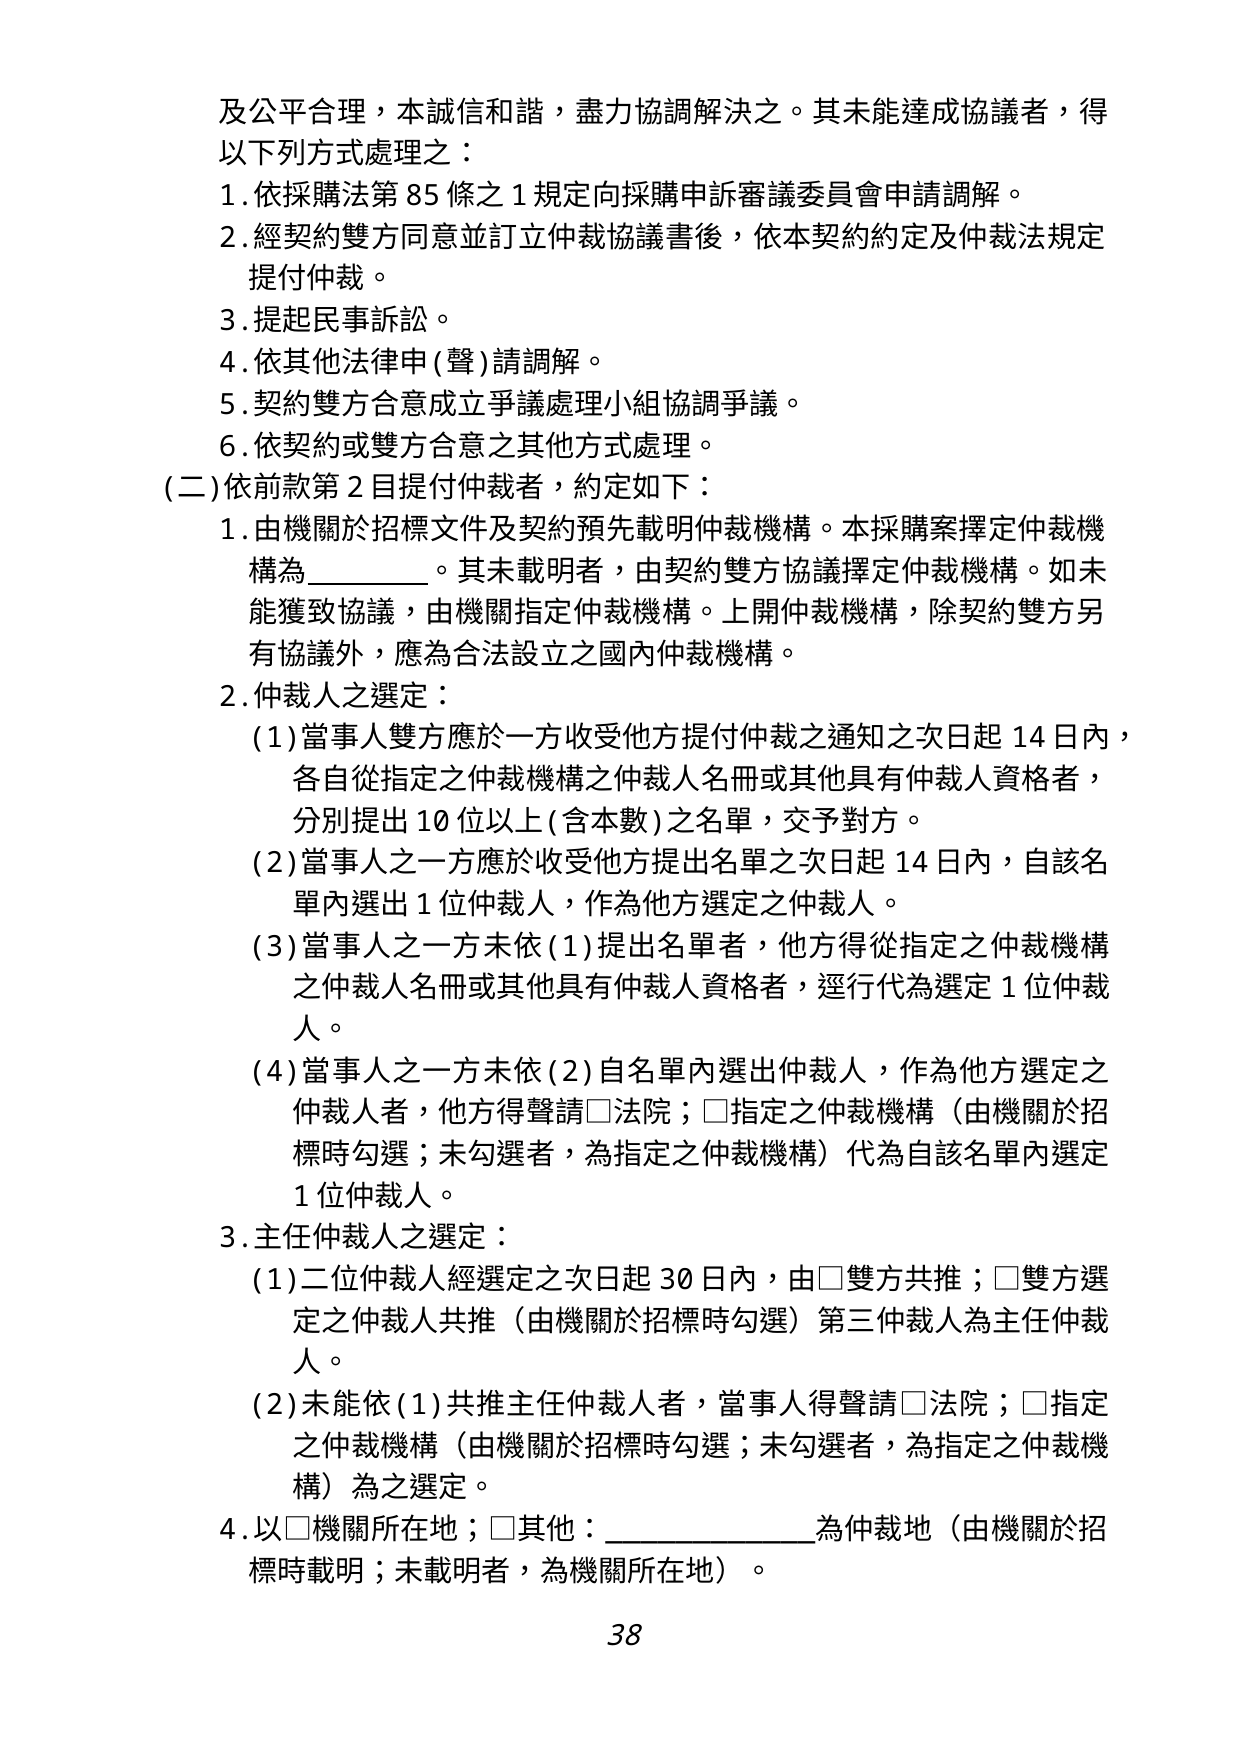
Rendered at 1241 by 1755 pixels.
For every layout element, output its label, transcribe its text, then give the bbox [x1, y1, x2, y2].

text 1.依採購法第85條之1規定向採購申訴審議委員會申請調解。 [218, 172, 1108, 214]
text (4)當事人之一方未依(2)自名單內選出仲裁人，作為他方選定之仲裁人者，他方得聲請□法院；□指定之仲裁機構（由機關於招標時勾選；未勾選者，為指定之仲裁機構）代為自該名單內選定1位仲裁人。 [248, 1048, 1110, 1214]
text 及公平合理，本誠信和諧，盡力協調解決之。其未能達成協議者，得以下列方式處理之： [159, 89, 1110, 172]
text 5.契約雙方合意成立爭議處理小組協調爭議。 [218, 380, 1110, 423]
text (3)當事人之一方未依(1)提出名單者，他方得從指定之仲裁機構之仲裁人名冊或其他具有仲裁人資格者，逕行代為選定1位仲裁人。 [248, 923, 1110, 1048]
text (2)當事人之一方應於收受他方提出名單之次日起14日內，自該名單內選出1位仲裁人，作為他方選定之仲裁人。 [248, 839, 1110, 923]
text 3.提起民事訴訟。 [218, 297, 1108, 339]
text 4.依其他法律申(聲)請調解。 [218, 339, 1108, 380]
text 1.由機關於招標文件及契約預先載明仲裁機構。本採購案擇定仲裁機構為 。其未載明者，由契約雙方協議擇定仲裁機構。如未能獲致協議，由機關指定仲裁機構。上開仲裁機構，除契約雙方另有協議外，應為合法設立之國內仲裁機構。 [218, 506, 1108, 673]
text (1)當事人雙方應於一方收受他方提付仲裁之通知之次日起14日內，各自從指定之仲裁機構之仲裁人名冊或其他具有仲裁人資格者，分別提出10位以上(含本數)之名單，交予對方。 [248, 714, 1110, 839]
text 2.經契約雙方同意並訂立仲裁協議書後，依本契約約定及仲裁法規定提付仲裁。 [218, 214, 1108, 297]
text 4.以□機關所在地；□其他：____________為仲裁地（由機關於招標時載明；未載明者，為機關所在地）。 [218, 1506, 1108, 1589]
text (2)未能依(1)共推主任仲裁人者，當事人得聲請□法院；□指定之仲裁機構（由機關於招標時勾選；未勾選者，為指定之仲裁機構）為之選定。 [248, 1381, 1110, 1506]
text (二)依前款第2目提付仲裁者，約定如下： [159, 464, 1110, 506]
text 6.依契約或雙方合意之其他方式處理。 [218, 423, 1108, 464]
text (1)二位仲裁人經選定之次日起30日內，由□雙方共推；□雙方選定之仲裁人共推（由機關於招標時勾選）第三仲裁人為主任仲裁人。 [248, 1256, 1110, 1381]
text 3.主任仲裁人之選定： [218, 1214, 1108, 1256]
text 2.仲裁人之選定： [218, 673, 1108, 714]
